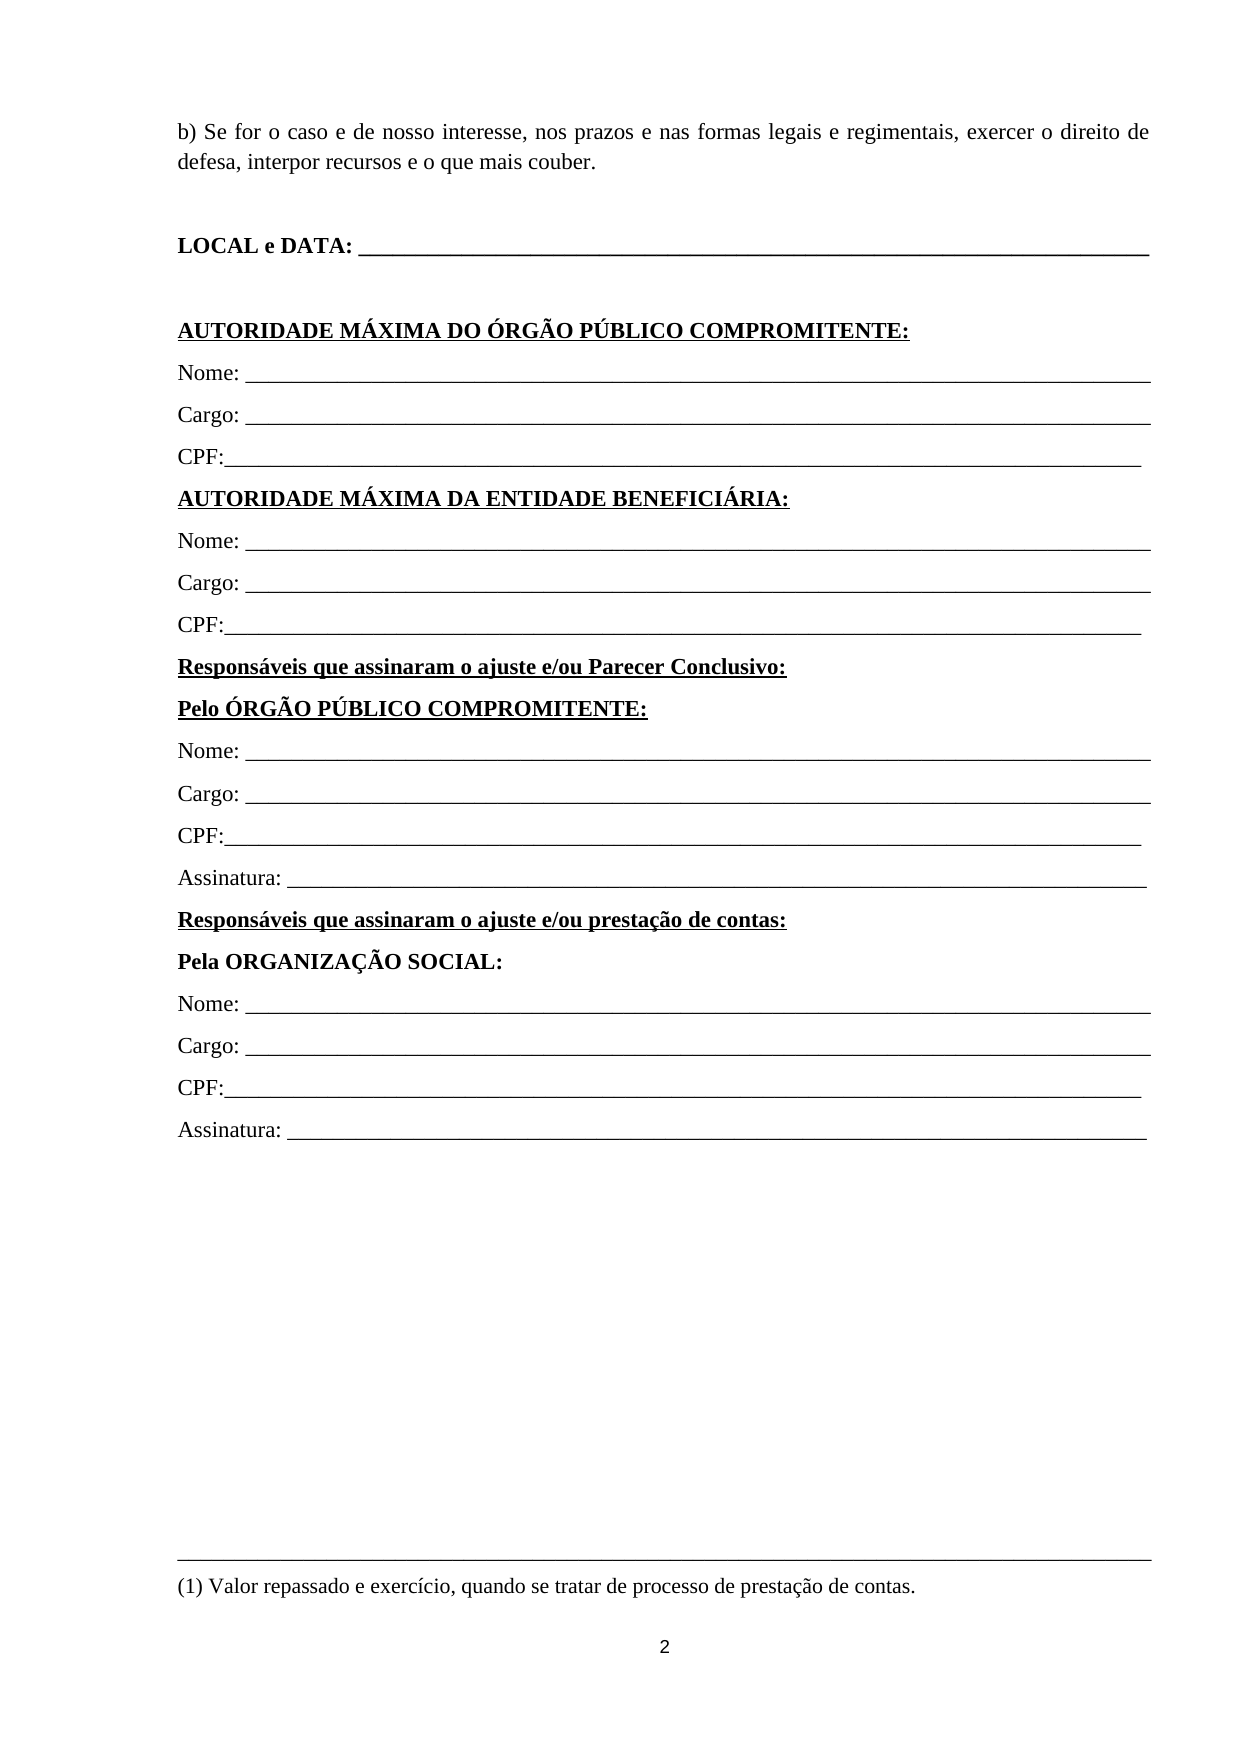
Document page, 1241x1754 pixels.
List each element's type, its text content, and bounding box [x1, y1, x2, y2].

text Assinatura: ___________________________________________________________________________ [177, 864, 1152, 890]
text Cargo: _______________________________________________________________________________ [177, 779, 1152, 806]
text Responsáveis que assinaram o ajuste e/ou prestação de contas: [177, 906, 1152, 932]
text (1) Valor repassado e exercício, quando se tratar de processo de prestação de contas. [177, 1573, 1152, 1598]
text LOCAL e DATA: _____________________________________________________________________ [177, 232, 1152, 259]
text Nome: _______________________________________________________________________________ [177, 527, 1152, 553]
text Nome: _______________________________________________________________________________ [177, 737, 1152, 764]
text b) Se for o caso e de nosso interesse, nos prazos e nas formas legais e regimentais, exercer o direito de defesa, interpor recursos e o que mais couber. [177, 118, 1152, 175]
text Nome: _______________________________________________________________________________ [177, 990, 1152, 1016]
text AUTORIDADE MÁXIMA DA ENTIDADE BENEFICIÁRIA: [177, 485, 1152, 511]
text CPF:________________________________________________________________________________ [177, 443, 1152, 469]
text Cargo: _______________________________________________________________________________ [177, 569, 1152, 596]
text Pelo ÓRGÃO PÚBLICO COMPROMITENTE: [177, 695, 1152, 722]
text Cargo: _______________________________________________________________________________ [177, 401, 1152, 427]
text CPF:________________________________________________________________________________ [177, 1074, 1152, 1101]
text AUTORIDADE MÁXIMA DO ÓRGÃO PÚBLICO COMPROMITENTE: [177, 317, 1152, 343]
text CPF:________________________________________________________________________________ [177, 611, 1152, 638]
text Cargo: _______________________________________________________________________________ [177, 1032, 1152, 1058]
text Pela ORGANIZAÇÃO SOCIAL: [177, 948, 1152, 974]
text Responsáveis que assinaram o ajuste e/ou Parecer Conclusivo: [177, 653, 1152, 680]
text CPF:________________________________________________________________________________ [177, 822, 1152, 848]
text Nome: _______________________________________________________________________________ [177, 359, 1152, 385]
text Assinatura: ___________________________________________________________________________ [177, 1116, 1152, 1143]
text _____________________________________________________________________________________ [177, 1537, 1152, 1560]
